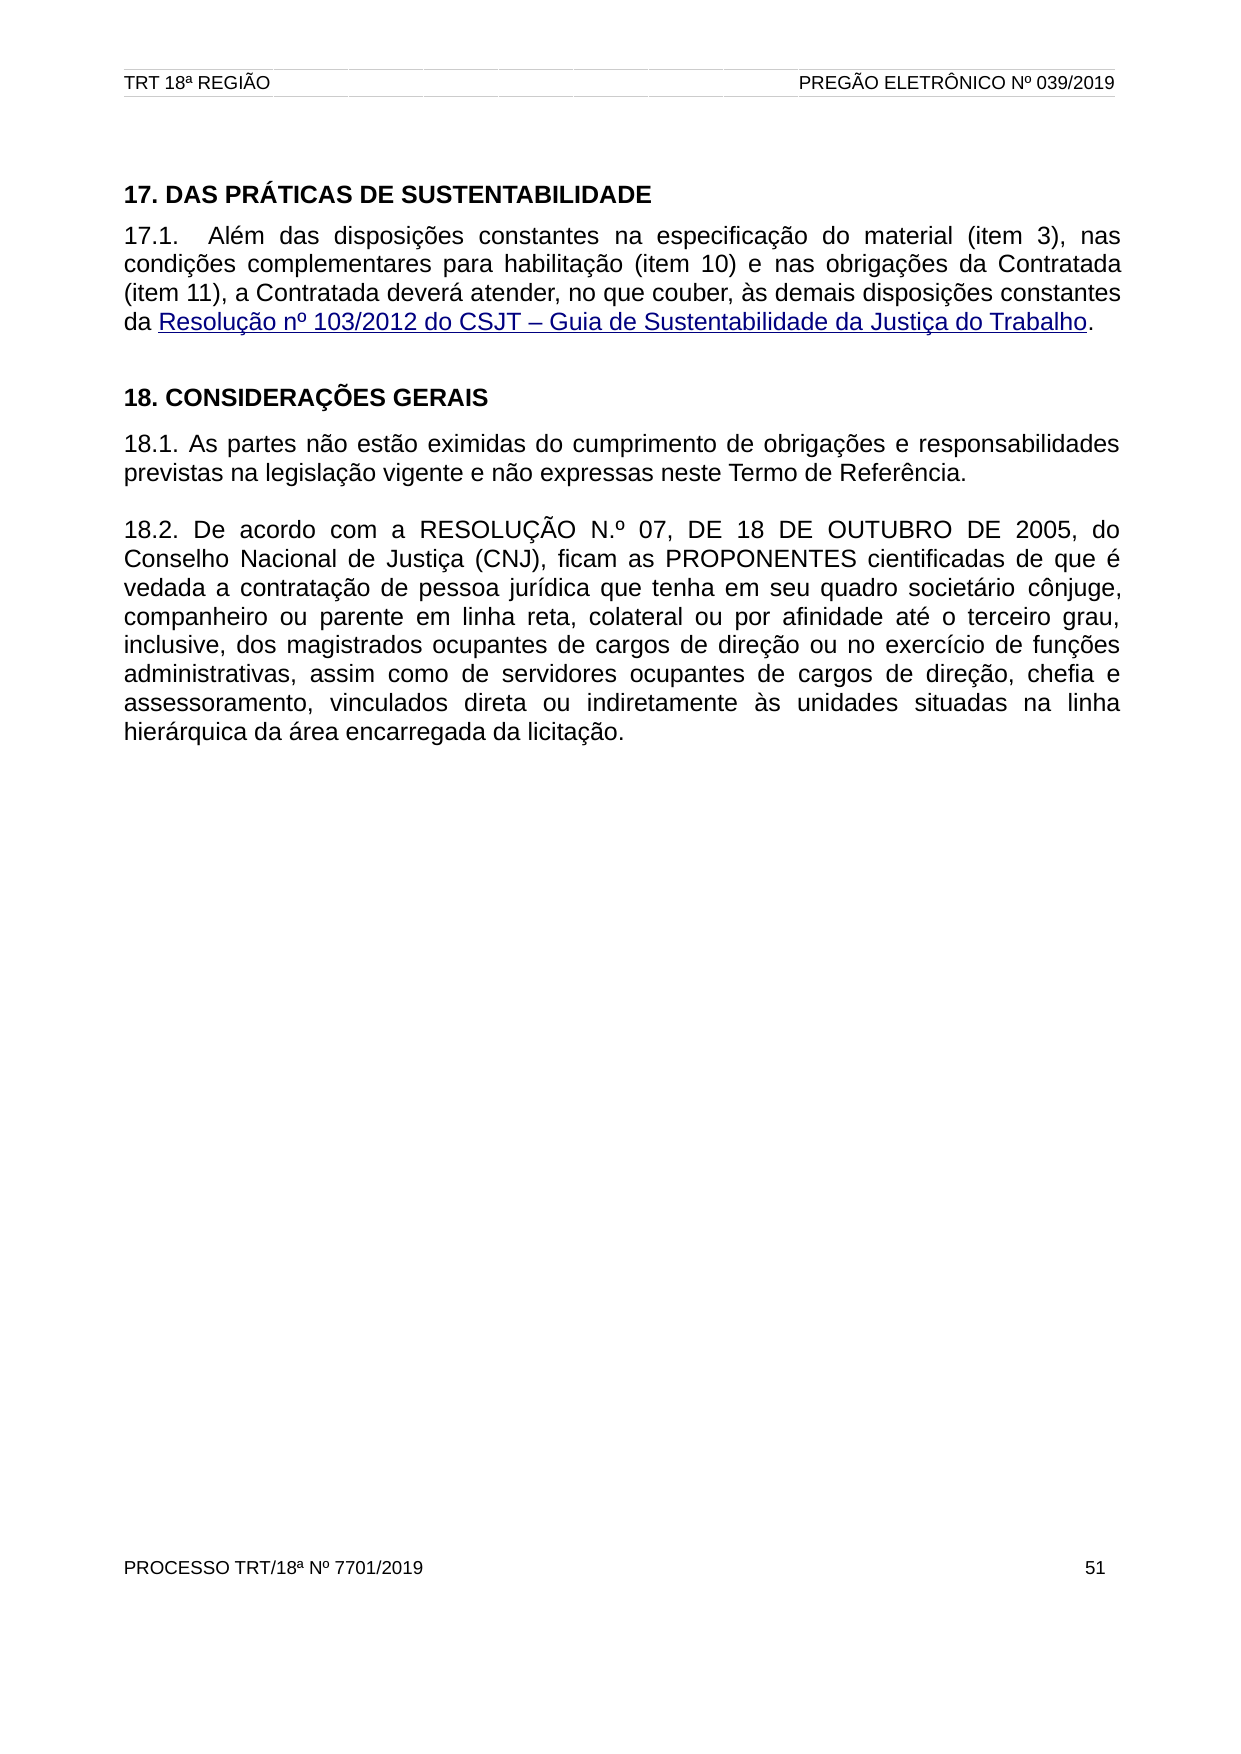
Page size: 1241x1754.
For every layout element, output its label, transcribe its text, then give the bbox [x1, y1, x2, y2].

text 17. DAS PRÁTICAS DE SUSTENTABILIDADE [123, 180, 1122, 209]
text 18.1. As partes não estão eximidas do cumprimento de obrigações e responsabilidades previstas na legislação vigente e não expressas neste Termo de Referência. [123, 429, 1122, 487]
text 18. CONSIDERAÇÕES GERAIS [123, 383, 1122, 412]
text 17.1. Além das disposições constantes na especificação do material (item 3), nas condições complementares para habilitação (item 10) e nas obrigações da Contratada (item 11), a Contratada deverá atender, no que couber, às demais disposições constantes da Resolução nº 103/2012 do CSJT – Guia de Sustentabilidade da Justiça do Trabalho. [123, 221, 1122, 336]
text 18.2. De acordo com a RESOLUÇÃO N.º 07, DE 18 DE OUTUBRO DE 2005, do Conselho Nacional de Justiça (CNJ), ficam as PROPONENTES cientificadas de que é vedada a contratação de pessoa jurídica que tenha em seu quadro societário cônjuge, companheiro ou parente em linha reta, colateral ou por afinidade até o terceiro grau, inclusive, dos magistrados ocupantes de cargos de direção ou no exercício de funções administrativas, assim como de servidores ocupantes de cargos de direção, chefia e assessoramento, vinculados direta ou indiretamente às unidades situadas na linha hierárquica da área encarregada da licitação. [123, 516, 1122, 746]
